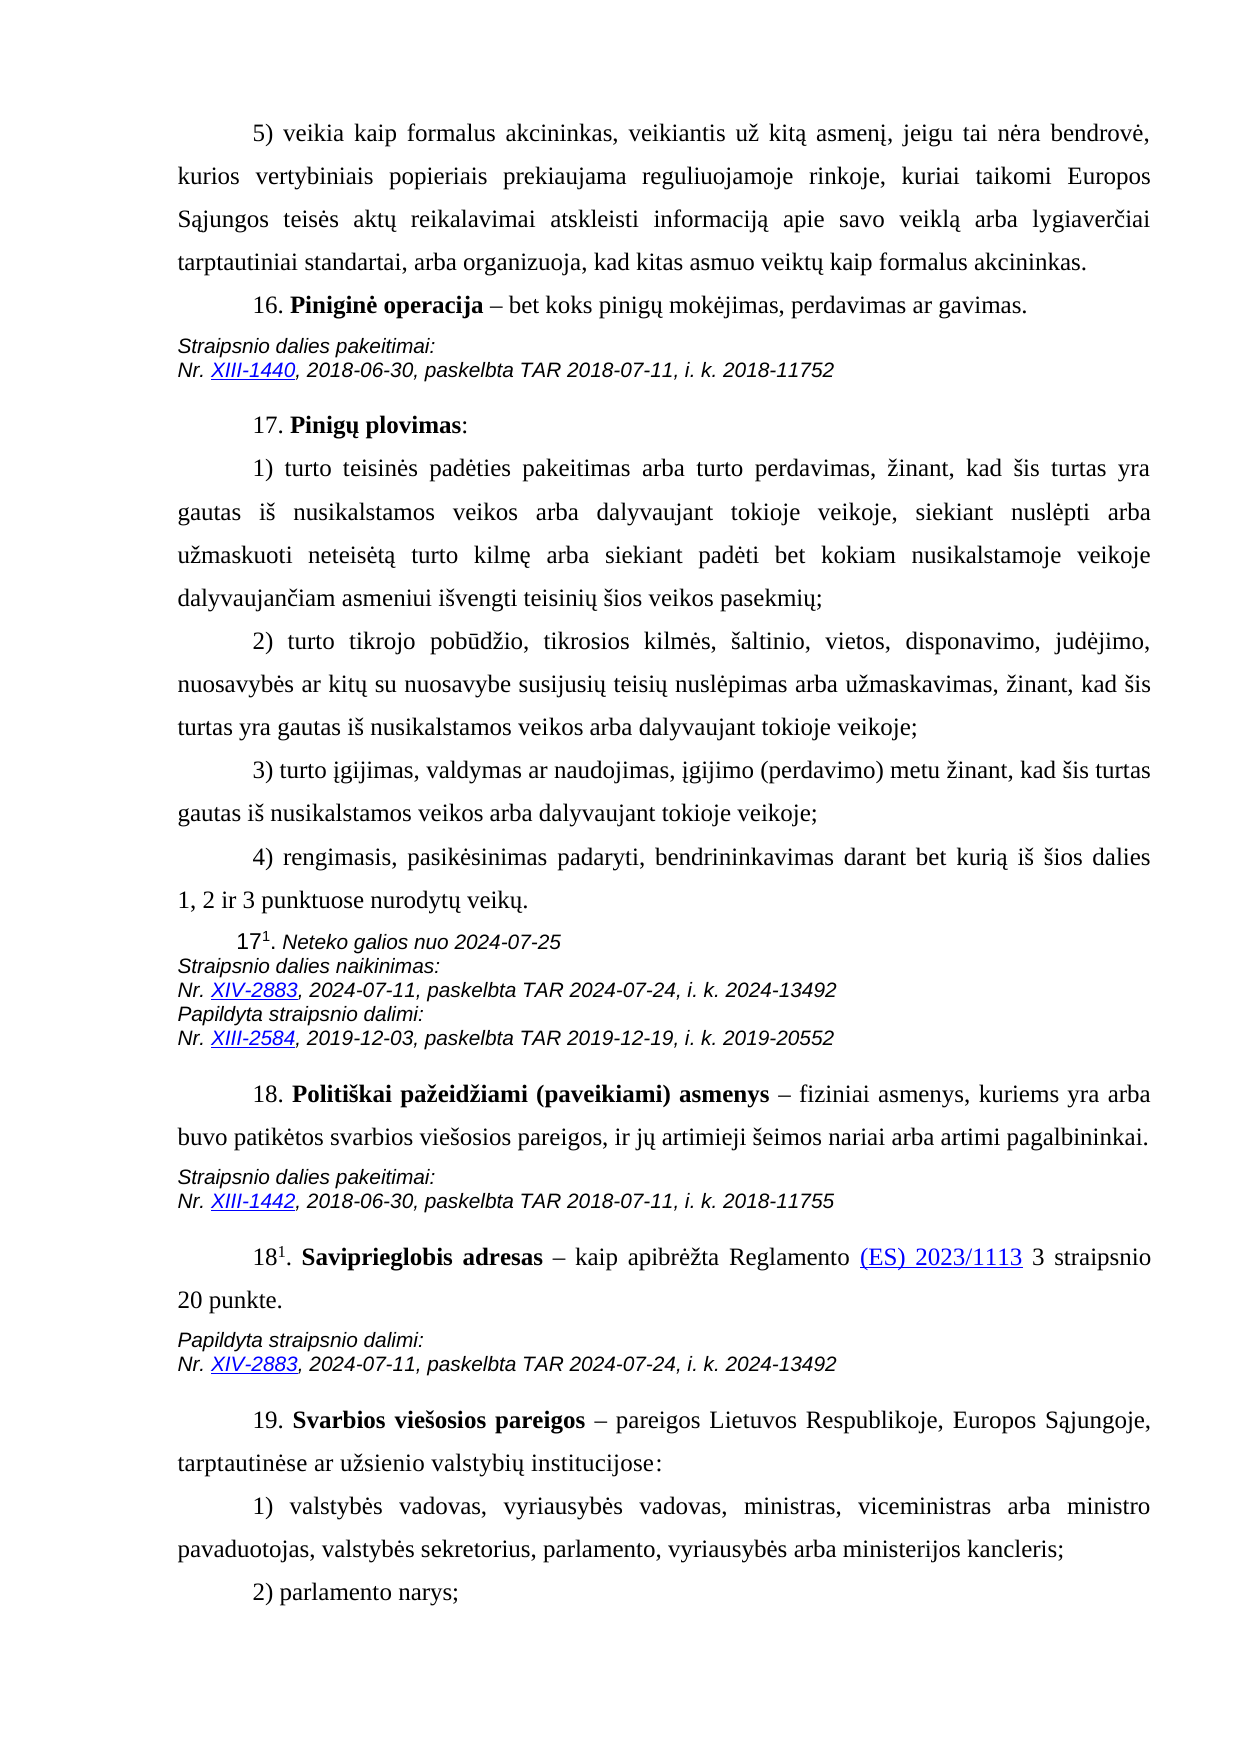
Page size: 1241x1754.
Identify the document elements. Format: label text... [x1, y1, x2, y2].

text 18. Politiškai pažeidžiami (paveikiami) asmenys – fiziniai asmenys, kuriems yra arba buvo patikėtos svarbios viešosios pareigos, ir jų artimieji šeimos nariai arba artimi pagalbininkai. [177, 1079, 1152, 1151]
text Nr. XIII-2584, 2019-12-03, paskelbta TAR 2019-12-19, i. k. 2019-20552 [177, 1026, 1152, 1050]
text 2) turto tikrojo pobūdžio, tikrosios kilmės, šaltinio, vietos, disponavimo, judėjimo, nuosavybės ar kitų su nuosavybe susijusių teisių nuslėpimas arba užmaskavimas, žinant, kad šis turtas yra gautas iš nusikalstamos veikos arba dalyvaujant tokioje veikoje; [177, 626, 1152, 741]
text 4) rengimasis, pasikėsinimas padaryti, bendrininkavimas darant bet kurią iš šios dalies 1, 2 ir 3 punktuose nurodytų veikų. [177, 842, 1152, 913]
text Straipsnio dalies pakeitimai: [177, 334, 1152, 358]
text 5) veikia kaip formalus akcininkas, veikiantis už kitą asmenį, jeigu tai nėra bendrovė, kurios vertybiniais popieriais prekiaujama reguliuojamoje rinkoje, kuriai taikomi Europos Sąjungos teisės aktų reikalavimai atskleisti informaciją apie savo veiklą arba lygiaverčiai tarptautiniai standartai, arba organizuoja, kad kitas asmuo veiktų kaip formalus akcininkas. [177, 118, 1152, 276]
text 2) parlamento narys; [177, 1577, 1152, 1606]
text Nr. XIII-1442, 2018-06-30, paskelbta TAR 2018-07-11, i. k. 2018-11755 [177, 1189, 1152, 1213]
text Straipsnio dalies naikinimas: [177, 954, 1152, 978]
text 171. Neteko galios nuo 2024-07-25 [177, 928, 1152, 954]
text Nr. XIV-2883, 2024-07-11, paskelbta TAR 2024-07-24, i. k. 2024-13492 [177, 978, 1152, 1002]
text Nr. XIV-2883, 2024-07-11, paskelbta TAR 2024-07-24, i. k. 2024-13492 [177, 1352, 1152, 1376]
text Papildyta straipsnio dalimi: [177, 1002, 1152, 1026]
text 16. Piniginė operacija – bet koks pinigų mokėjimas, perdavimas ar gavimas. [177, 291, 1152, 319]
text Straipsnio dalies pakeitimai: [177, 1165, 1152, 1189]
text 181. Saviprieglobis adresas – kaip apibrėžta Reglamento (ES) 2023/1113 3 straipsnio 20 punkte. [177, 1242, 1152, 1314]
text Papildyta straipsnio dalimi: [177, 1328, 1152, 1352]
text 1) turto teisinės padėties pakeitimas arba turto perdavimas, žinant, kad šis turtas yra gautas iš nusikalstamos veikos arba dalyvaujant tokioje veikoje, siekiant nuslėpti arba užmaskuoti neteisėtą turto kilmę arba siekiant padėti bet kokiam nusikalstamoje veikoje dalyvaujančiam asmeniui išvengti teisinių šios veikos pasekmių; [177, 453, 1152, 612]
text 17. Pinigų plovimas: [177, 410, 1152, 439]
text 3) turto įgijimas, valdymas ar naudojimas, įgijimo (perdavimo) metu žinant, kad šis turtas gautas iš nusikalstamos veikos arba dalyvaujant tokioje veikoje; [177, 755, 1152, 827]
text 19. Svarbios viešosios pareigos – pareigos Lietuvos Respublikoje, Europos Sąjungoje, tarptautinėse ar užsienio valstybių institucijose: [177, 1405, 1152, 1477]
text 1) valstybės vadovas, vyriausybės vadovas, ministras, viceministras arba ministro pavaduotojas, valstybės sekretorius, parlamento, vyriausybės arba ministerijos kancleris; [177, 1491, 1152, 1563]
text Nr. XIII-1440, 2018-06-30, paskelbta TAR 2018-07-11, i. k. 2018-11752 [177, 358, 1152, 382]
